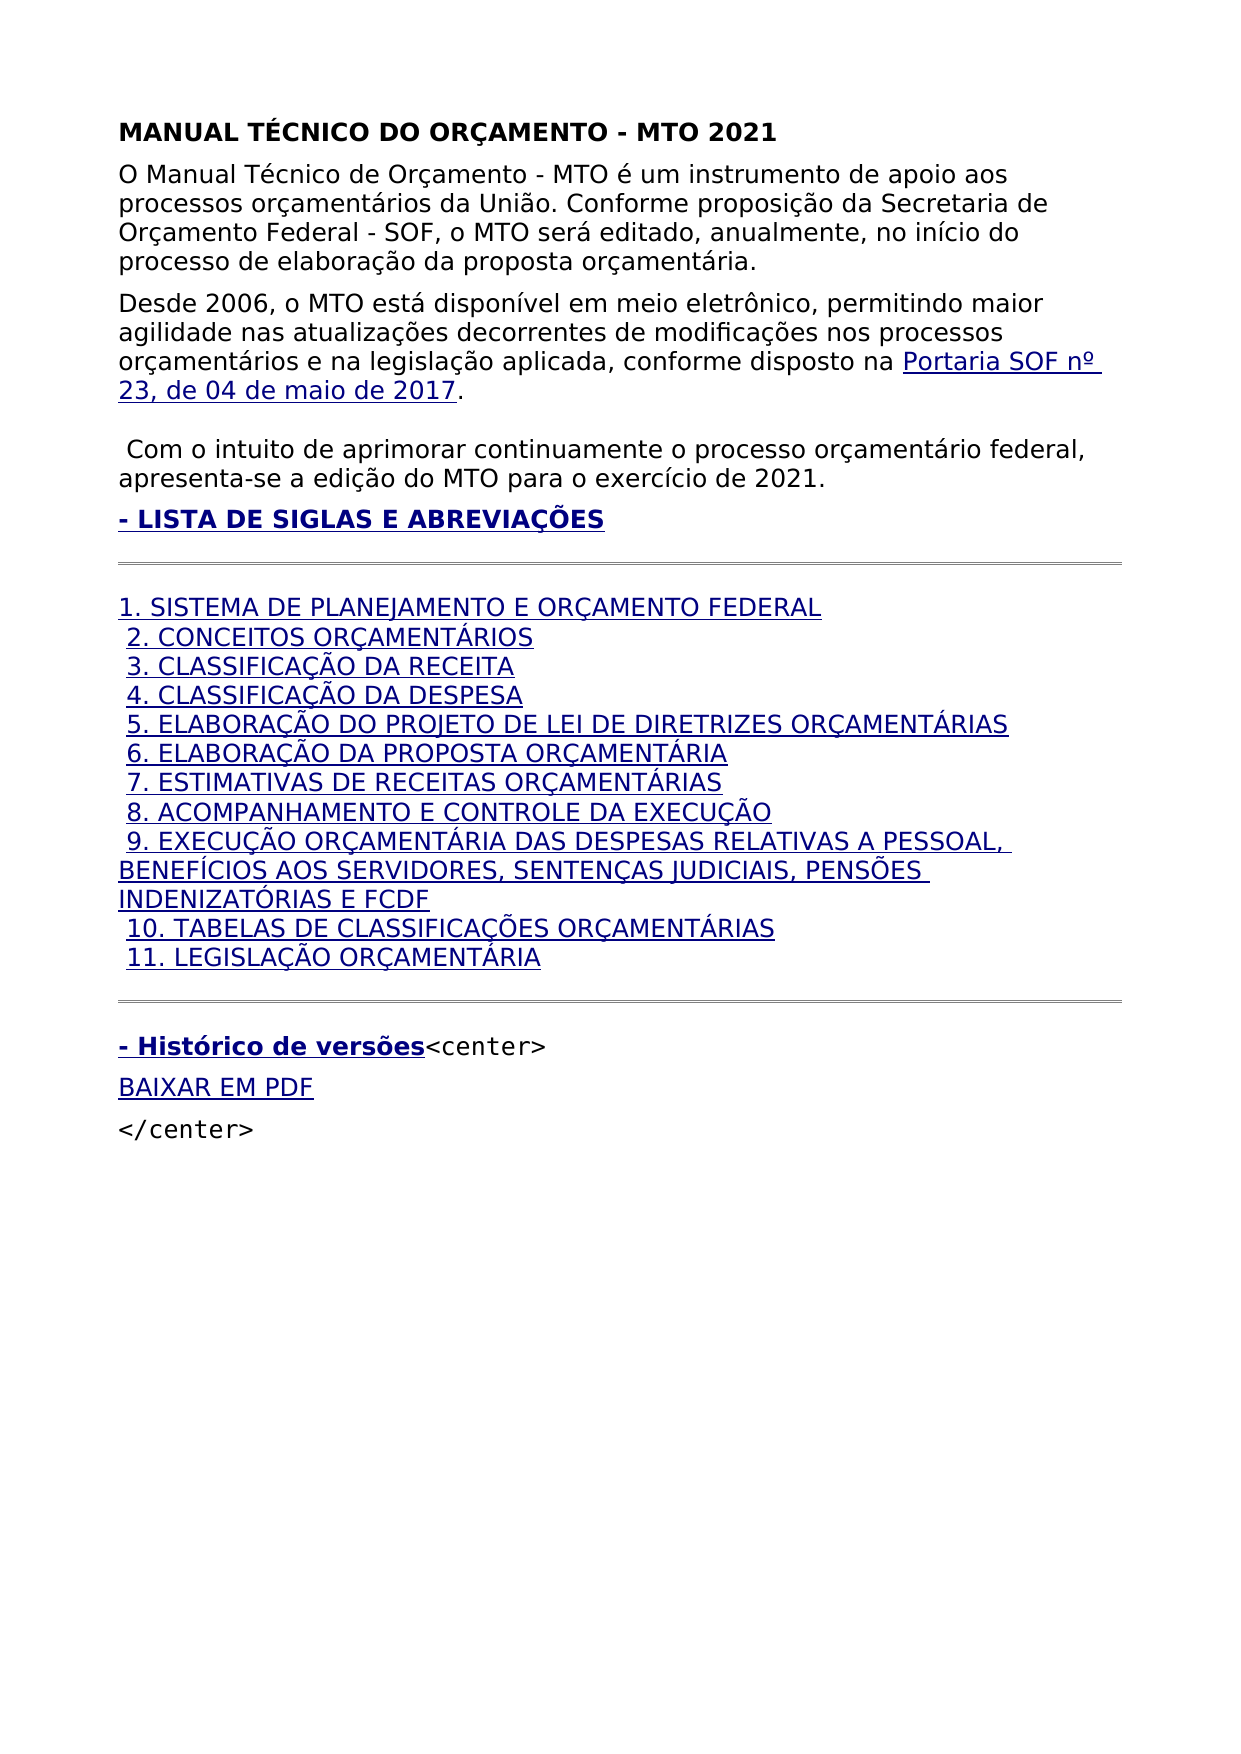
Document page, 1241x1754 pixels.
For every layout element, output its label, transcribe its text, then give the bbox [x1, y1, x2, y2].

text 1. SISTEMA DE PLANEJAMENTO E ORÇAMENTO FEDERAL 2. CONCEITOS ORÇAMENTÁRIOS 3. CLASSIFICAÇÃO DA RECEITA 4. CLASSIFICAÇÃO DA DESPESA 5. ELABORAÇÃO DO PROJETO DE LEI DE DIRETRIZES ORÇAMENTÁRIAS 6. ELABORAÇÃO DA PROPOSTA ORÇAMENTÁRIA 7. ESTIMATIVAS DE RECEITAS ORÇAMENTÁRIAS 8. ACOMPANHAMENTO E CONTROLE DA EXECUÇÃO 9. EXECUÇÃO ORÇAMENTÁRIA DAS DESPESAS RELATIVAS A PESSOAL, BENEFÍCIOS AOS SERVIDORES, SENTENÇAS JUDICIAIS, PENSÕES INDENIZATÓRIAS E FCDF 10. TABELAS DE CLASSIFICAÇÕES ORÇAMENTÁRIAS 11. LEGISLAÇÃO ORÇAMENTÁRIA [118, 594, 1122, 973]
text - Histórico de versões<center> [118, 1032, 1122, 1061]
text </center> [118, 1115, 1122, 1144]
text Desde 2006, o MTO está disponível em meio eletrônico, permitindo maior agilidade nas atualizações decorrentes de modificações nos processos orçamentários e na legislação aplicada, conforme disposto na Portaria SOF nº 23, de 04 de maio de 2017. Com o intuito de aprimorar continuamente o processo orçamentário federal, apresenta-se a edição do MTO para o exercício de 2021. [118, 289, 1122, 493]
text - LISTA DE SIGLAS E ABREVIAÇÕES [118, 506, 1122, 535]
text BAIXAR EM PDF [118, 1073, 1122, 1102]
text O Manual Técnico de Orçamento - MTO é um instrumento de apoio aos processos orçamentários da União. Conforme proposição da Secretaria de Orçamento Federal - SOF, o MTO será editado, anualmente, no início do processo de elaboração da proposta orçamentária. [118, 160, 1122, 276]
text MANUAL TÉCNICO DO ORÇAMENTO - MTO 2021 [118, 118, 1122, 147]
